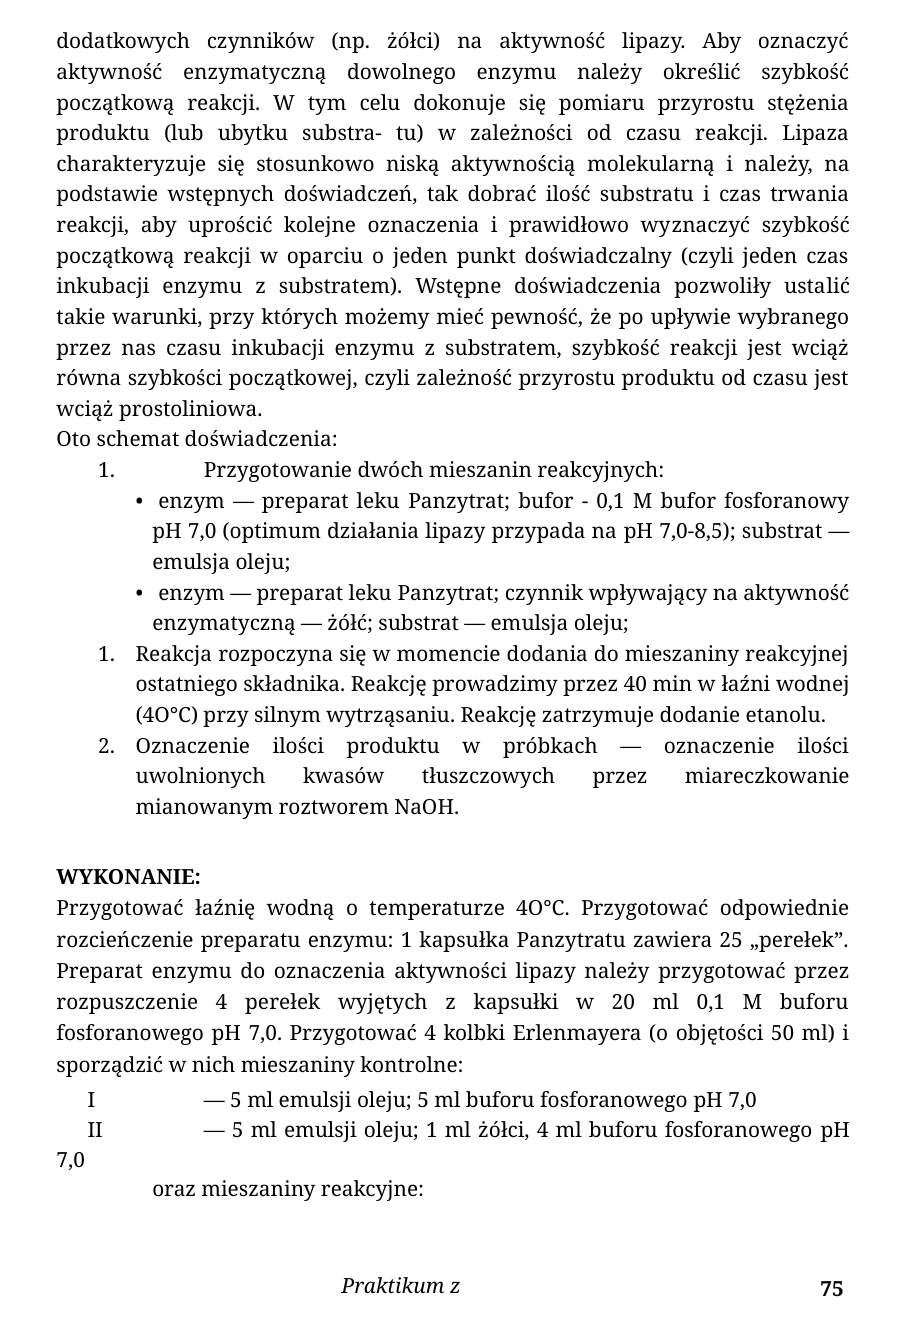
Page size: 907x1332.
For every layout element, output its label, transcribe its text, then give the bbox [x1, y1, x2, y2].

list Reakcja rozpoczyna się w momencie dodania do mieszaniny reakcyjnej ostatniego składnika. Reakcję prowadzimy przez 40 min w łaźni wodnej (4O°C) przy silnym wytrząsaniu. Reakcję zatrzymuje dodanie etanolu. [98, 639, 850, 728]
text I' — 5 ml emulsji oleju; 1 ml buforu fosforanowego pH 7,0,4 ml preparatu enzymu [87, 1204, 850, 1208]
text Oto schemat doświadczenia: [56, 424, 850, 453]
text Przygotować łaźnię wodną o temperaturze 4O°C. Przygotować odpowiednie rozcień­czenie preparatu enzymu: 1 kapsułka Panzytratu zawiera 25 „perełek”. Preparat en­zymu do oznaczenia aktywności lipazy należy przygotować przez rozpuszczenie 4 pe­rełek wyjętych z kapsułki w 20 ml 0,1 M buforu fosforanowego pH 7,0. Przygotować 4 kolbki Erlenmayera (o objętości 50 ml) i sporządzić w nich mieszaniny kontrolne: [56, 893, 850, 1078]
list — 5 ml emulsji oleju; 5 ml buforu fosforanowego pH 7,0 [56, 1085, 850, 1113]
list — 5 ml emulsji oleju; 1 ml żółci, 4 ml buforu fosforanowego pH 7,0 [56, 1115, 850, 1173]
list Przygotowanie dwóch mieszanin reakcyjnych: [56, 455, 850, 483]
text Praktikum z biochemii [341, 1271, 558, 1298]
text dodatkowych czynników (np. żółci) na aktywność lipazy. Aby oznaczyć aktywność enzymatyczną dowolnego enzymu należy określić szybkość początkową reakcji. W tym celu dokonuje się pomiaru przyrostu stężenia produktu (lub ubytku substra- tu) w zależności od czasu reakcji. Lipaza charakteryzuje się stosunkowo niską aktyw­nością molekularną i należy, na podstawie wstępnych doświadczeń, tak dobrać ilość substratu i czas trwania reakcji, aby uprościć kolejne oznaczenia i prawidłowo wy­znaczyć szybkość początkową reakcji w oparciu o jeden punkt doświadczalny (czyli jeden czas inkubacji enzymu z substratem). Wstępne doświadczenia pozwoliły usta­lić takie warunki, przy których możemy mieć pewność, że po upływie wybranego przez nas czasu inkubacji enzymu z substratem, szybkość reakcji jest wciąż równa szybkości początkowej, czyli zależność przyrostu produktu od czasu jest wciąż pro­stoliniowa. [56, 26, 850, 422]
text 75 [820, 1274, 849, 1302]
list enzym — preparat leku Panzytrat; czynnik wpływający na aktywność en­zymatyczną — żółć; substrat — emulsja oleju; [135, 578, 850, 637]
list Oznaczenie ilości produktu w próbkach — oznaczenie ilości uwolnionych kwa­sów tłuszczowych przez miareczkowanie mianowanym roztworem NaOH. [98, 731, 850, 820]
text oraz mieszaniny reakcyjne: [56, 1174, 850, 1203]
subtitle WYKONANIE: [56, 862, 850, 891]
list enzym — preparat leku Panzytrat; bufor - 0,1 M bufor fosforanowy pH 7,0 (optimum działania lipazy przypada na pH 7,0-8,5); substrat — emulsja oleju; [135, 486, 850, 575]
